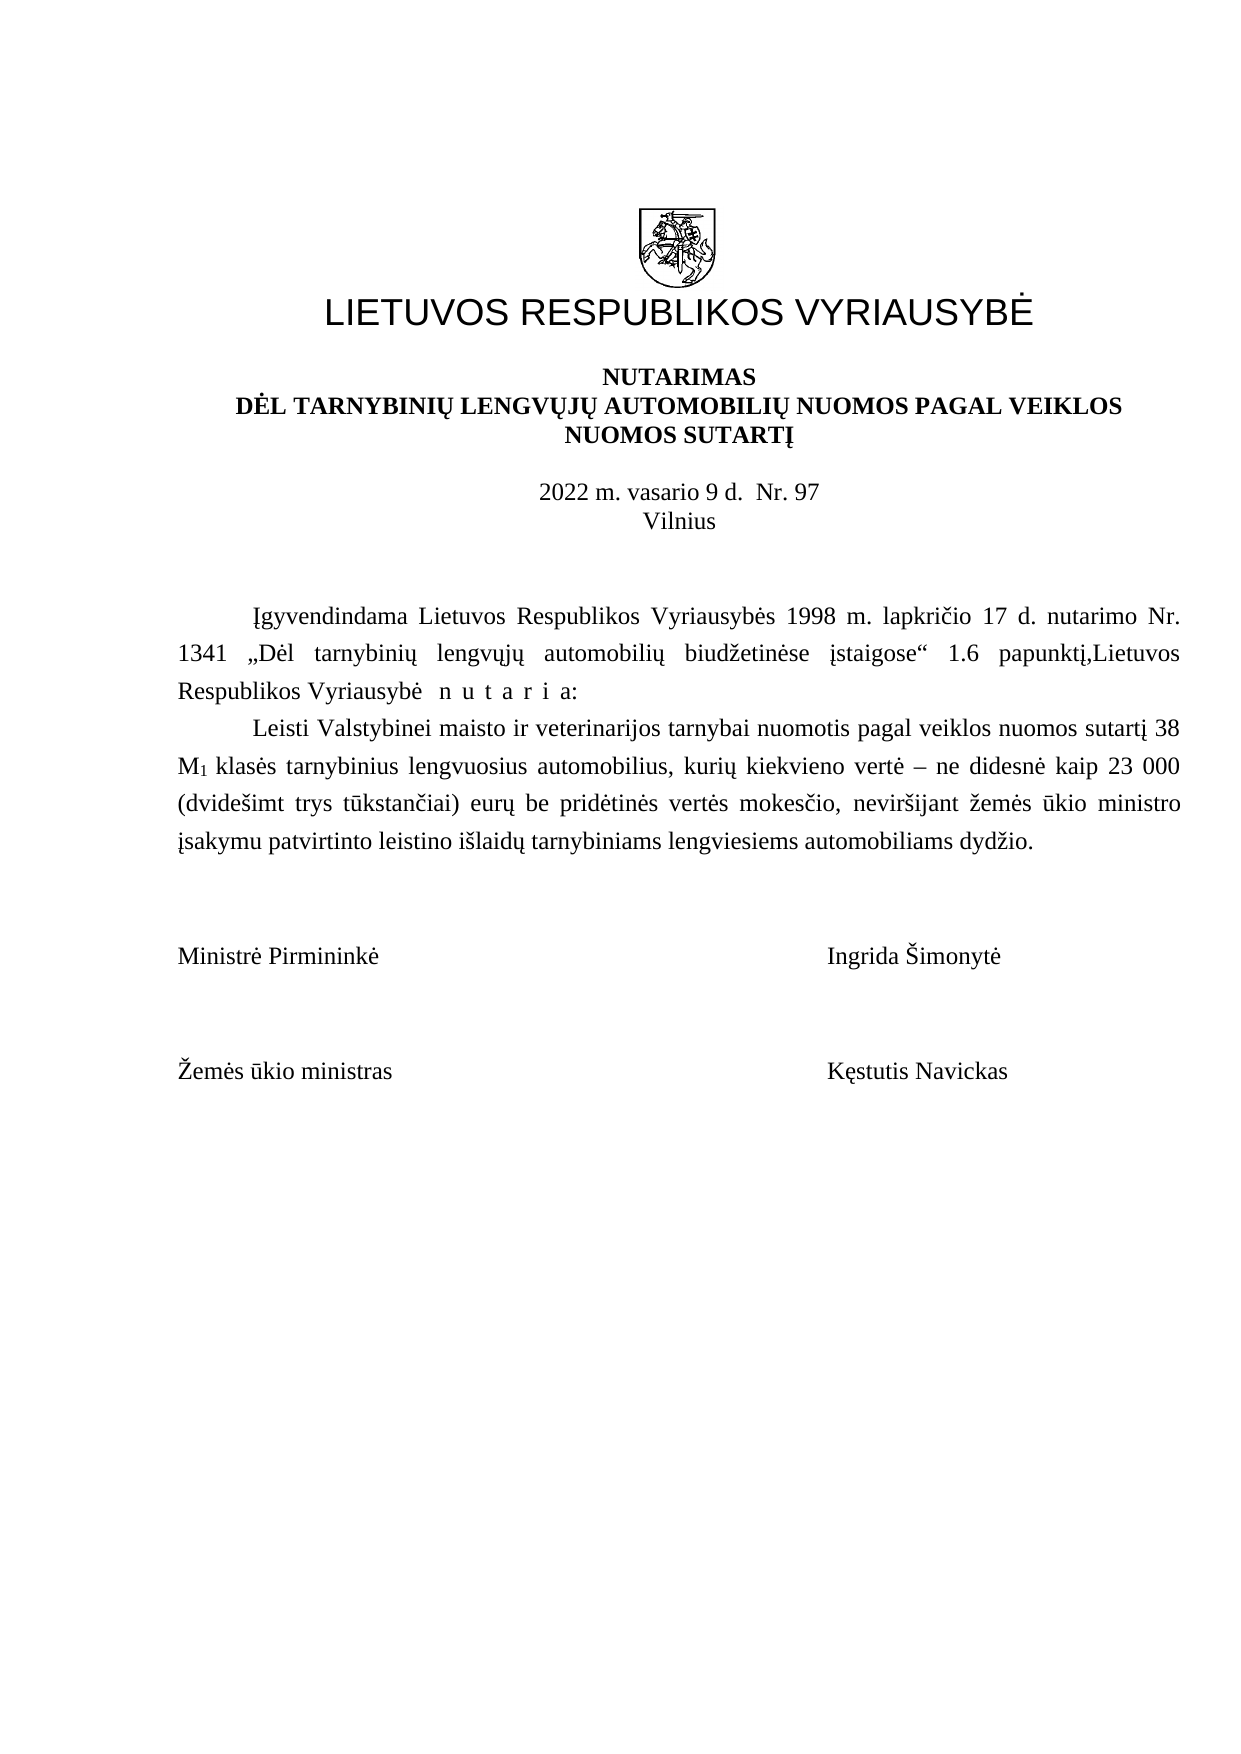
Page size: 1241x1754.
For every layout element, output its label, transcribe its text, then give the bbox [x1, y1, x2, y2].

text Ministrė Pirmininkė Ingrida Šimonytė [177, 941, 1181, 970]
text Įgyvendindama Lietuvos Respublikos Vyriausybės 1998 m. lapkričio 17 d. nutarimo Nr. 1341 „Dėl tarnybinių lengvųjų automobilių biudžetinėse įstaigose“ 1.6 papunktį,Lietuvos Respublikos Vyriausybė nutaria: [177, 592, 1181, 705]
text Leisti Valstybinei maisto ir veterinarijos tarnybai nuomotis pagal veiklos nuomos sutartį 38 M1 klasės tarnybinius lengvuosius automobilius, kurių kiekvieno vertė – ne didesnė kaip 23 000 (dvidešimt trys tūkstančiai) eurų be pridėtinės vertės mokesčio, neviršijant žemės ūkio ministro įsakymu patvirtinto leistino išlaidų tarnybiniams lengviesiems automobiliams dydžio. [177, 705, 1181, 855]
text Lietuvos Respublikos Vyriausybė [177, 290, 1181, 333]
text Vilnius [177, 506, 1181, 535]
text Žemės ūkio ministras Kęstutis Navickas [177, 1056, 1181, 1085]
text DĖL TARNYBINIŲ LENGVŲJŲ AUTOMOBILIŲ NUOMOS PAGAL VEIKLOS NUOMOS SUTARTĮ [177, 391, 1181, 448]
text nutarimas [177, 362, 1181, 391]
text 2022 m. vasario 9 d. Nr. 97 [177, 477, 1181, 506]
